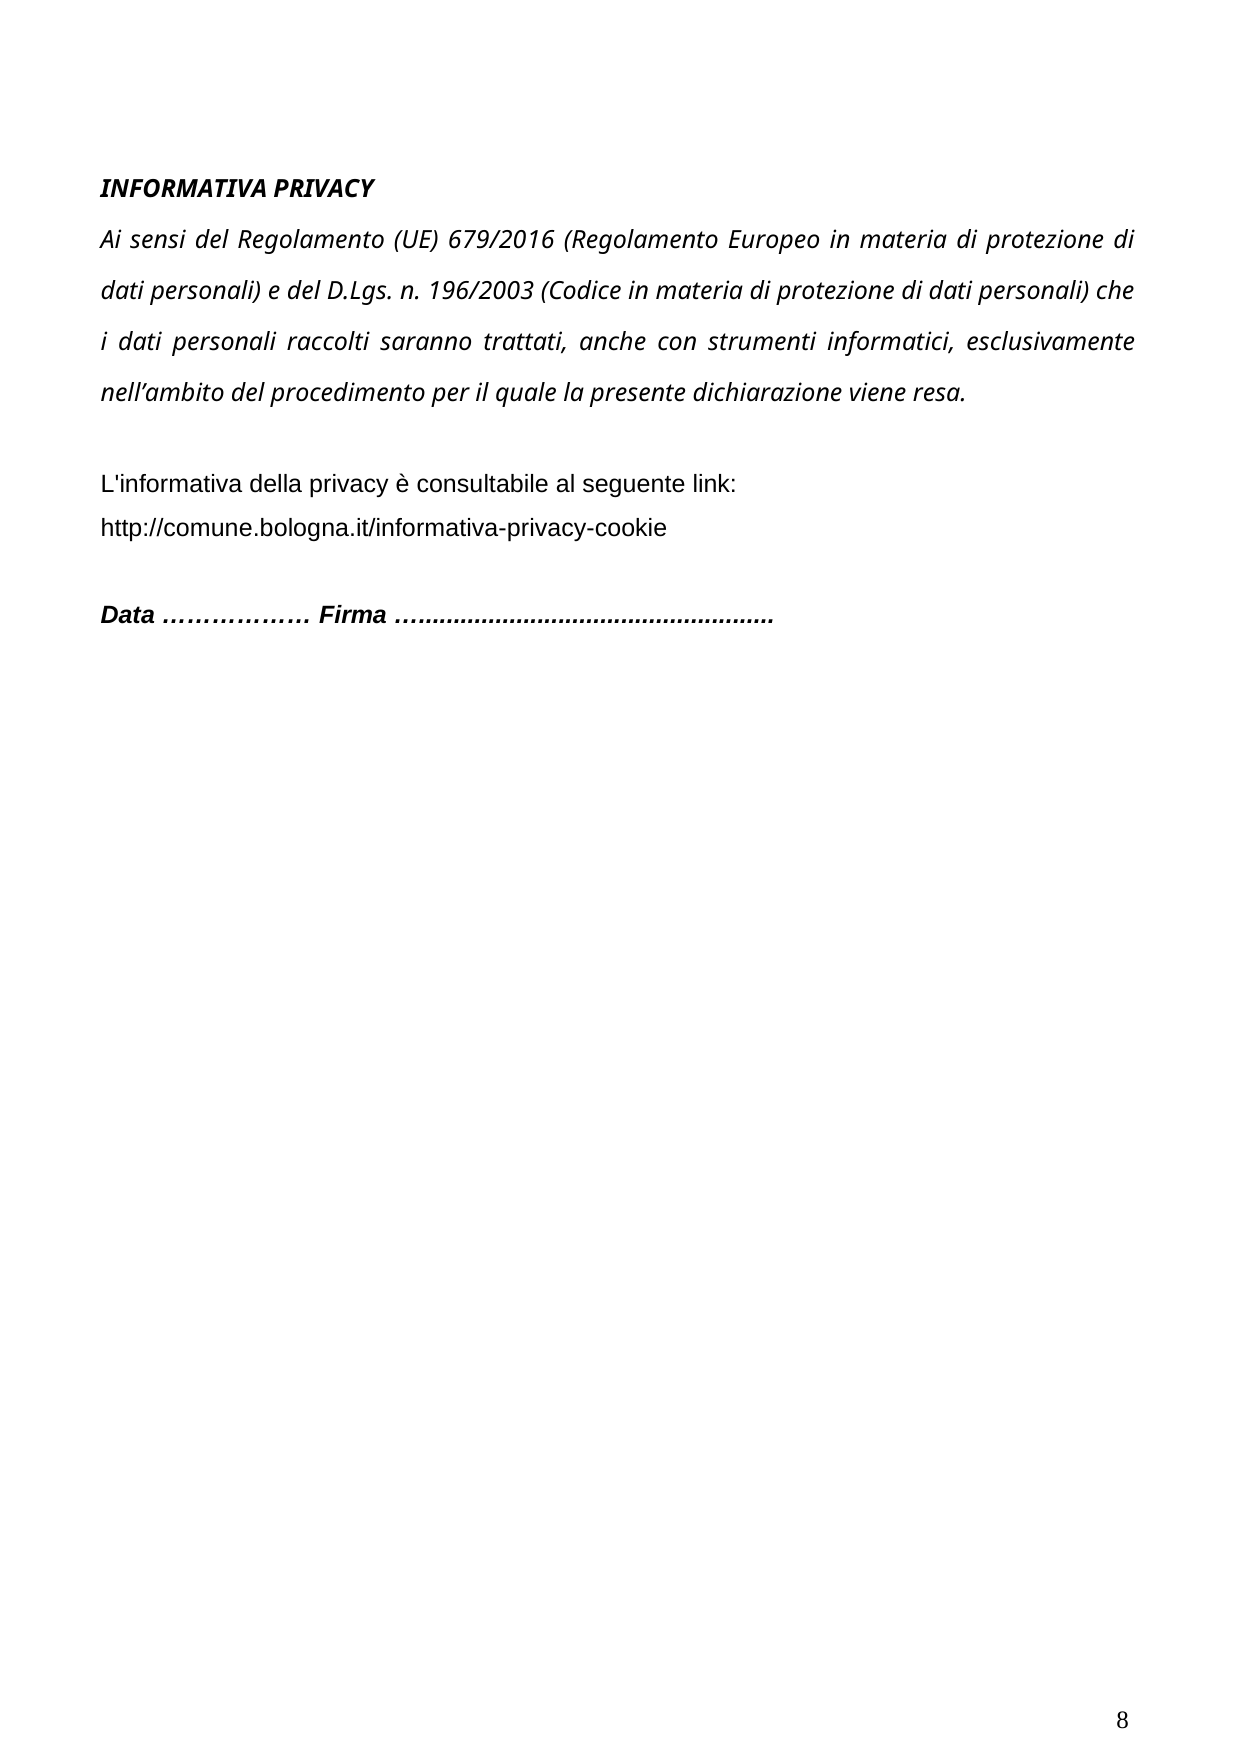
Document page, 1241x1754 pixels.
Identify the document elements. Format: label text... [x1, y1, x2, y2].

text Ai sensi del Regolamento (UE) 679/2016 (Regolamento Europeo in materia di protezione di dati personali) e del D.Lgs. n. 196/2003 (Codice in materia di protezione di dati personali) che i dati personali raccolti saranno trattati, anche con strumenti informatici, esclusivamente nell’ambito del procedimento per il quale la presente dichiarazione viene resa. [100, 222, 1140, 409]
text INFORMATIVA PRIVACY [100, 171, 1140, 205]
text Data ……………… Firma …................................................... [100, 600, 1140, 629]
text L'informativa della privacy è consultabile al seguente link: http://comune.bologna.it/informativa-privacy-cookie [100, 469, 1140, 542]
